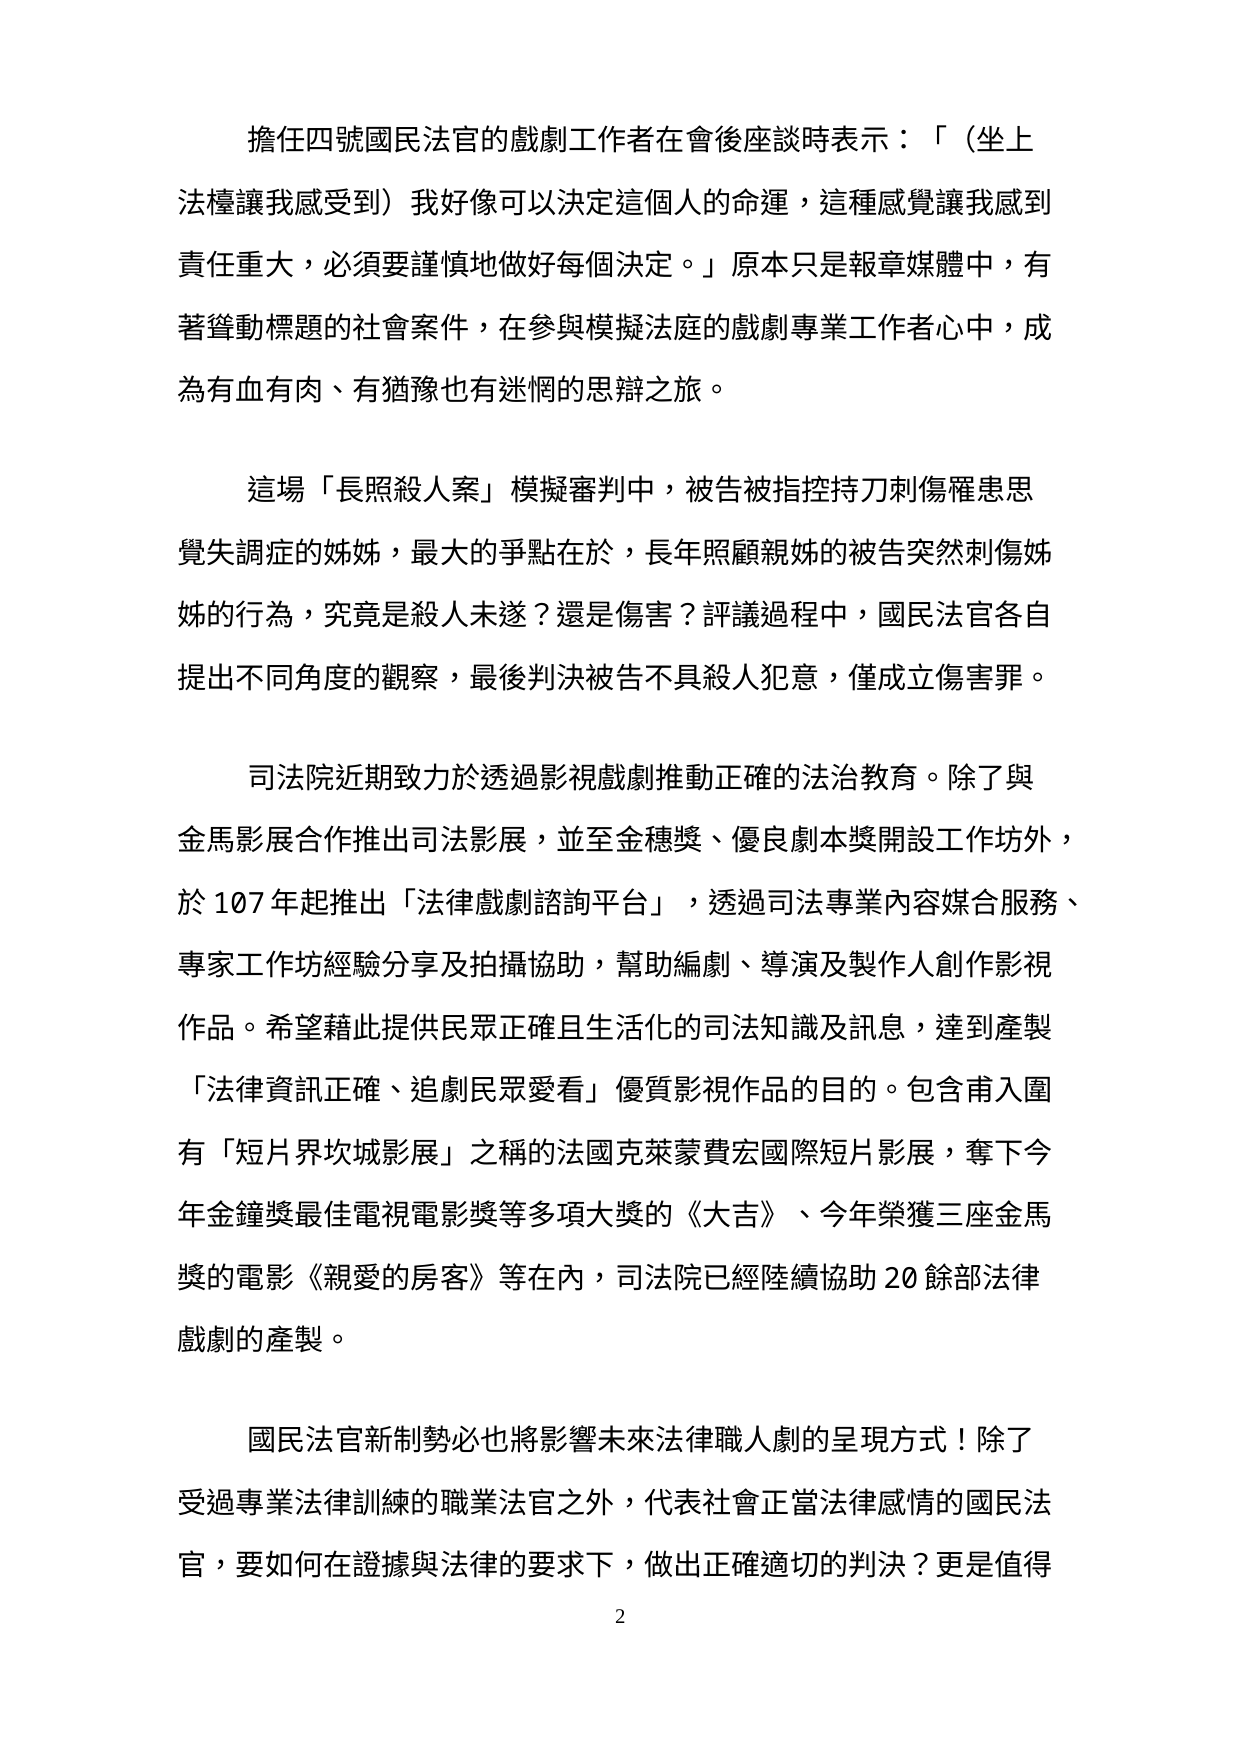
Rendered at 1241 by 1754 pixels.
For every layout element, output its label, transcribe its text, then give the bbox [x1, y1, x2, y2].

text 擔任四號國民法官的戲劇工作者在會後座談時表示：「（坐上法檯讓我感受到）我好像可以決定這個人的命運，這種感覺讓我感到責任重大，必須要謹慎地做好每個決定。」原本只是報章媒體中，有著聳動標題的社會案件，在參與模擬法庭的戲劇專業工作者心中，成為有血有肉、有猶豫也有迷惘的思辯之旅。 [177, 96, 1063, 409]
text 這場「長照殺人案」模擬審判中，被告被指控持刀刺傷罹患思覺失調症的姊姊，最大的爭點在於，長年照顧親姊的被告突然刺傷姊姊的行為，究竟是殺人未遂？還是傷害？評議過程中，國民法官各自提出不同角度的觀察，最後判決被告不具殺人犯意，僅成立傷害罪。 [177, 446, 1063, 696]
text 司法院近期致力於透過影視戲劇推動正確的法治教育。除了與金馬影展合作推出司法影展，並至金穗獎、優良劇本獎開設工作坊外，於107年起推出「法律戲劇諮詢平台」，透過司法專業內容媒合服務、專家工作坊經驗分享及拍攝協助，幫助編劇、導演及製作人創作影視作品。希望藉此提供民眾正確且生活化的司法知識及訊息，達到產製「法律資訊正確、追劇民眾愛看」優質影視作品的目的。包含甫入圍有「短片界坎城影展」之稱的法國克萊蒙費宏國際短片影展，奪下今年金鐘獎最佳電視電影獎等多項大獎的《大吉》、今年榮獲三座金馬獎的電影《親愛的房客》等在內，司法院已經陸續協助20餘部法律戲劇的產製。 [177, 734, 1063, 1359]
text 國民法官新制勢必也將影響未來法律職人劇的呈現方式！除了受過專業法律訓練的職業法官之外，代表社會正當法律感情的國民法官，要如何在證據與法律的要求下，做出正確適切的判決？更是值得 [177, 1396, 1063, 1584]
